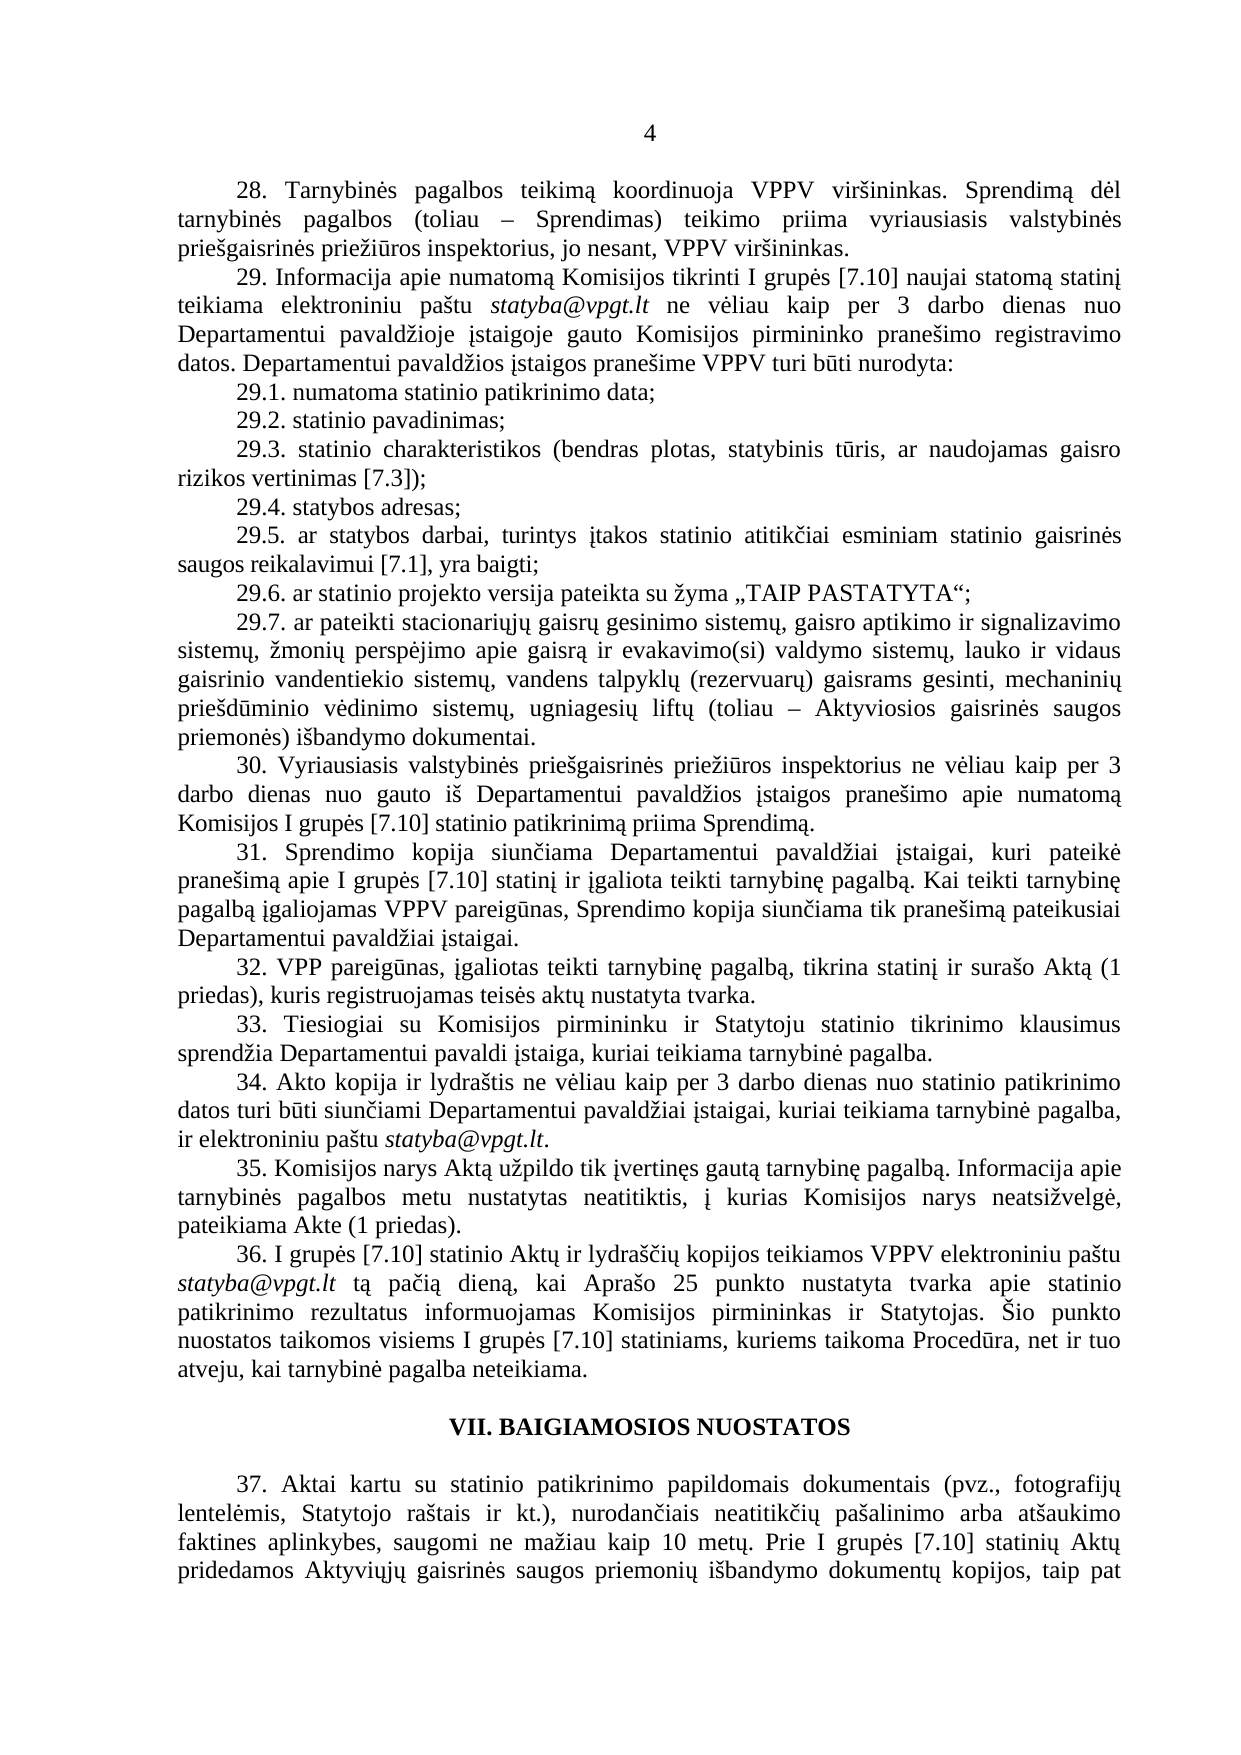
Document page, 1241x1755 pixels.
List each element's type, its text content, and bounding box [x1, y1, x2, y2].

text 31. Sprendimo kopija siunčiama Departamentui pavaldžiai įstaigai, kuri pateikė pranešimą apie I grupės [7.10] statinį ir įgaliota teikti tarnybinę pagalbą. Kai teikti tarnybinę pagalbą įgaliojamas VPPV pareigūnas, Sprendimo kopija siunčiama tik pranešimą pateikusiai Departamentui pavaldžiai įstaigai. [177, 837, 1122, 952]
text 32. VPP pareigūnas, įgaliotas teikti tarnybinę pagalbą, tikrina statinį ir surašo Aktą (1 priedas), kuris registruojamas teisės aktų nustatyta tvarka. [177, 952, 1122, 1009]
text VII. BAIGIAMOSIOS NUOSTATOS [177, 1412, 1122, 1441]
text 34. Akto kopija ir lydraštis ne vėliau kaip per 3 darbo dienas nuo statinio patikrinimo datos turi būti siunčiami Departamentui pavaldžiai įstaigai, kuriai teikiama tarnybinė pagalba, ir elektroniniu paštu statyba@vpgt.lt. [177, 1067, 1122, 1153]
text 29.7. ar pateikti stacionariųjų gaisrų gesinimo sistemų, gaisro aptikimo ir signalizavimo sistemų, žmonių perspėjimo apie gaisrą ir evakavimo(si) valdymo sistemų, lauko ir vidaus gaisrinio vandentiekio sistemų, vandens talpyklų (rezervuarų) gaisrams gesinti, mechaninių priešdūminio vėdinimo sistemų, ugniagesių liftų (toliau – Aktyviosios gaisrinės saugos priemonės) išbandymo dokumentai. [177, 607, 1122, 751]
text 36. I grupės [7.10] statinio Aktų ir lydraščių kopijos teikiamos VPPV elektroniniu paštu statyba@vpgt.lt tą pačią dieną, kai Aprašo 25 punkto nustatyta tvarka apie statinio patikrinimo rezultatus informuojamas Komisijos pirmininkas ir Statytojas. Šio punkto nuostatos taikomos visiems I grupės [7.10] statiniams, kuriems taikoma Procedūra, net ir tuo atveju, kai tarnybinė pagalba neteikiama. [177, 1239, 1122, 1383]
text 29.5. ar statybos darbai, turintys įtakos statinio atitikčiai esminiam statinio gaisrinės saugos reikalavimui [7.1], yra baigti; [177, 521, 1122, 578]
text 29.4. statybos adresas; [177, 492, 1122, 521]
text 29.2. statinio pavadinimas; [177, 406, 1122, 434]
text 29.1. numatoma statinio patikrinimo data; [177, 377, 1122, 406]
text 33. Tiesiogiai su Komisijos pirmininku ir Statytoju statinio tikrinimo klausimus sprendžia Departamentui pavaldi įstaiga, kuriai teikiama tarnybinė pagalba. [177, 1009, 1122, 1067]
text 30. Vyriausiasis valstybinės priešgaisrinės priežiūros inspektorius ne vėliau kaip per 3 darbo dienas nuo gauto iš Departamentui pavaldžios įstaigos pranešimo apie numatomą Komisijos I grupės [7.10] statinio patikrinimą priima Sprendimą. [177, 751, 1122, 837]
text 29. Informacija apie numatomą Komisijos tikrinti I grupės [7.10] naujai statomą statinį teikiama elektroniniu paštu statyba@vpgt.lt ne vėliau kaip per 3 darbo dienas nuo Departamentui pavaldžioje įstaigoje gauto Komisijos pirmininko pranešimo registravimo datos. Departamentui pavaldžios įstaigos pranešime VPPV turi būti nurodyta: [177, 262, 1122, 377]
text 28. Tarnybinės pagalbos teikimą koordinuoja VPPV viršininkas. Sprendimą dėl tarnybinės pagalbos (toliau – Sprendimas) teikimo priima vyriausiasis valstybinės priešgaisrinės priežiūros inspektorius, jo nesant, VPPV viršininkas. [177, 176, 1122, 262]
text 37. Aktai kartu su statinio patikrinimo papildomais dokumentais (pvz., fotografijų lentelėmis, Statytojo raštais ir kt.), nurodančiais neatitikčių pašalinimo arba atšaukimo faktines aplinkybes, saugomi ne mažiau kaip 10 metų. Prie I grupės [7.10] statinių Aktų pridedamos Aktyviųjų gaisrinės saugos priemonių išbandymo dokumentų kopijos, taip pat [177, 1469, 1122, 1584]
text 35. Komisijos narys Aktą užpildo tik įvertinęs gautą tarnybinę pagalbą. Informacija apie tarnybinės pagalbos metu nustatytas neatitiktis, į kurias Komisijos narys neatsižvelgė, pateikiama Akte (1 priedas). [177, 1153, 1122, 1239]
text 29.6. ar statinio projekto versija pateikta su žyma „TAIP PASTATYTA“; [177, 578, 1122, 607]
text 29.3. statinio charakteristikos (bendras plotas, statybinis tūris, ar naudojamas gaisro rizikos vertinimas [7.3]); [177, 434, 1122, 492]
